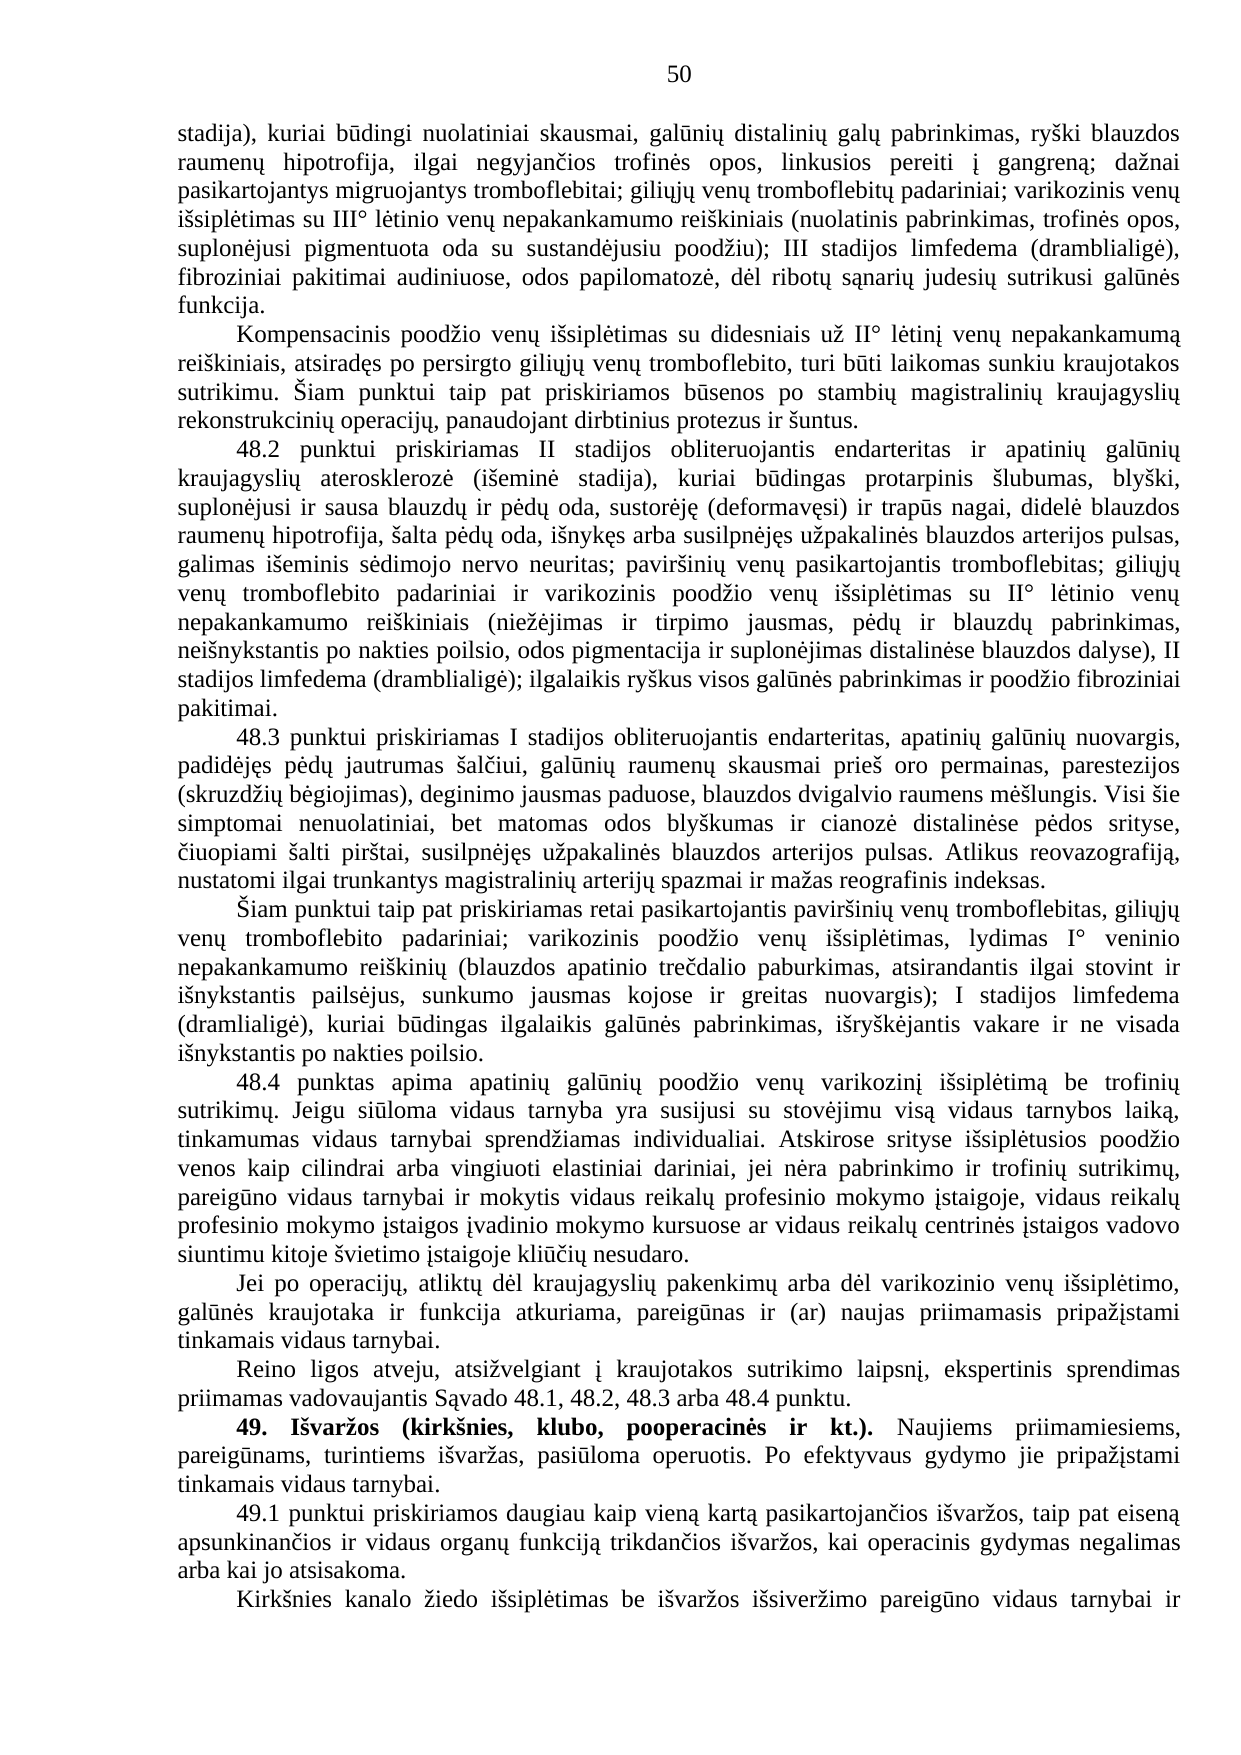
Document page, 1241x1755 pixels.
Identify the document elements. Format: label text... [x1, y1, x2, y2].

text stadija), kuriai būdingi nuolatiniai skausmai, galūnių distalinių galų pabrinkimas, ryški blauzdos raumenų hipotrofija, ilgai negyjančios trofinės opos, linkusios pereiti į gangreną; dažnai pasikartojantys migruojantys tromboflebitai; giliųjų venų tromboflebitų padariniai; varikozinis venų išsiplėtimas su III° lėtinio venų nepakankamumo reiškiniais (nuolatinis pabrinkimas, trofinės opos, suplonėjusi pigmentuota oda su sustandėjusiu poodžiu); III stadijos limfedema (dramblialigė), fibroziniai pakitimai audiniuose, odos papilomatozė, dėl ribotų sąnarių judesių sutrikusi galūnės funkcija. [177, 118, 1181, 319]
text 49. Išvaržos (kirkšnies, klubo, pooperacinės ir kt.). Naujiems priimamiesiems, pareigūnams, turintiems išvaržas, pasiūloma operuotis. Po efektyvaus gydymo jie pripažįstami tinkamais vidaus tarnybai. [177, 1412, 1181, 1498]
text Reino ligos atveju, atsižvelgiant į kraujotakos sutrikimo laipsnį, ekspertinis sprendimas priimamas vadovaujantis Sąvado 48.1, 48.2, 48.3 arba 48.4 punktu. [177, 1354, 1181, 1412]
text Kompensacinis poodžio venų išsiplėtimas su didesniais už II° lėtinį venų nepakankamumą reiškiniais, atsiradęs po persirgto giliųjų venų tromboflebito, turi būti laikomas sunkiu kraujotakos sutrikimu. Šiam punktui taip pat priskiriamos būsenos po stambių magistralinių kraujagyslių rekonstrukcinių operacijų, panaudojant dirbtinius protezus ir šuntus. [177, 319, 1181, 434]
text 48.2 punktui priskiriamas II stadijos obliteruojantis endarteritas ir apatinių galūnių kraujagyslių aterosklerozė (išeminė stadija), kuriai būdingas protarpinis šlubumas, blyški, suplonėjusi ir sausa blauzdų ir pėdų oda, sustorėję (deformavęsi) ir trapūs nagai, didelė blauzdos raumenų hipotrofija, šalta pėdų oda, išnykęs arba susilpnėjęs užpakalinės blauzdos arterijos pulsas, galimas išeminis sėdimojo nervo neuritas; paviršinių venų pasikartojantis tromboflebitas; giliųjų venų tromboflebito padariniai ir varikozinis poodžio venų išsiplėtimas su II° lėtinio venų nepakankamumo reiškiniais (niežėjimas ir tirpimo jausmas, pėdų ir blauzdų pabrinkimas, neišnykstantis po nakties poilsio, odos pigmentacija ir suplonėjimas distalinėse blauzdos dalyse), II stadijos limfedema (dramblialigė); ilgalaikis ryškus visos galūnės pabrinkimas ir poodžio fibroziniai pakitimai. [177, 434, 1181, 722]
text Jei po operacijų, atliktų dėl kraujagyslių pakenkimų arba dėl varikozinio venų išsiplėtimo, galūnės kraujotaka ir funkcija atkuriama, pareigūnas ir (ar) naujas priimamasis pripažįstami tinkamais vidaus tarnybai. [177, 1268, 1181, 1354]
text Šiam punktui taip pat priskiriamas retai pasikartojantis paviršinių venų tromboflebitas, giliųjų venų tromboflebito padariniai; varikozinis poodžio venų išsiplėtimas, lydimas I° veninio nepakankamumo reiškinių (blauzdos apatinio trečdalio paburkimas, atsirandantis ilgai stovint ir išnykstantis pailsėjus, sunkumo jausmas kojose ir greitas nuovargis); I stadijos limfedema (dramlialigė), kuriai būdingas ilgalaikis galūnės pabrinkimas, išryškėjantis vakare ir ne visada išnykstantis po nakties poilsio. [177, 894, 1181, 1067]
text 48.3 punktui priskiriamas I stadijos obliteruojantis endarteritas, apatinių galūnių nuovargis, padidėjęs pėdų jautrumas šalčiui, galūnių raumenų skausmai prieš oro permainas, parestezijos (skruzdžių bėgiojimas), deginimo jausmas paduose, blauzdos dvigalvio raumens mėšlungis. Visi šie simptomai nenuolatiniai, bet matomas odos blyškumas ir cianozė distalinėse pėdos srityse, čiuopiami šalti pirštai, susilpnėjęs užpakalinės blauzdos arterijos pulsas. Atlikus reovazografiją, nustatomi ilgai trunkantys magistralinių arterijų spazmai ir mažas reografinis indeksas. [177, 722, 1181, 894]
text 48.4 punktas apima apatinių galūnių poodžio venų varikozinį išsiplėtimą be trofinių sutrikimų. Jeigu siūloma vidaus tarnyba yra susijusi su stovėjimu visą vidaus tarnybos laiką, tinkamumas vidaus tarnybai sprendžiamas individualiai. Atskirose srityse išsiplėtusios poodžio venos kaip cilindrai arba vingiuoti elastiniai dariniai, jei nėra pabrinkimo ir trofinių sutrikimų, pareigūno vidaus tarnybai ir mokytis vidaus reikalų profesinio mokymo įstaigoje, vidaus reikalų profesinio mokymo įstaigos įvadinio mokymo kursuose ar vidaus reikalų centrinės įstaigos vadovo siuntimu kitoje švietimo įstaigoje kliūčių nesudaro. [177, 1067, 1181, 1268]
text 49.1 punktui priskiriamos daugiau kaip vieną kartą pasikartojančios išvaržos, taip pat eiseną apsunkinančios ir vidaus organų funkciją trikdančios išvaržos, kai operacinis gydymas negalimas arba kai jo atsisakoma. [177, 1498, 1181, 1584]
text Kirkšnies kanalo žiedo išsiplėtimas be išvaržos išsiveržimo pareigūno vidaus tarnybai ir [177, 1584, 1181, 1613]
